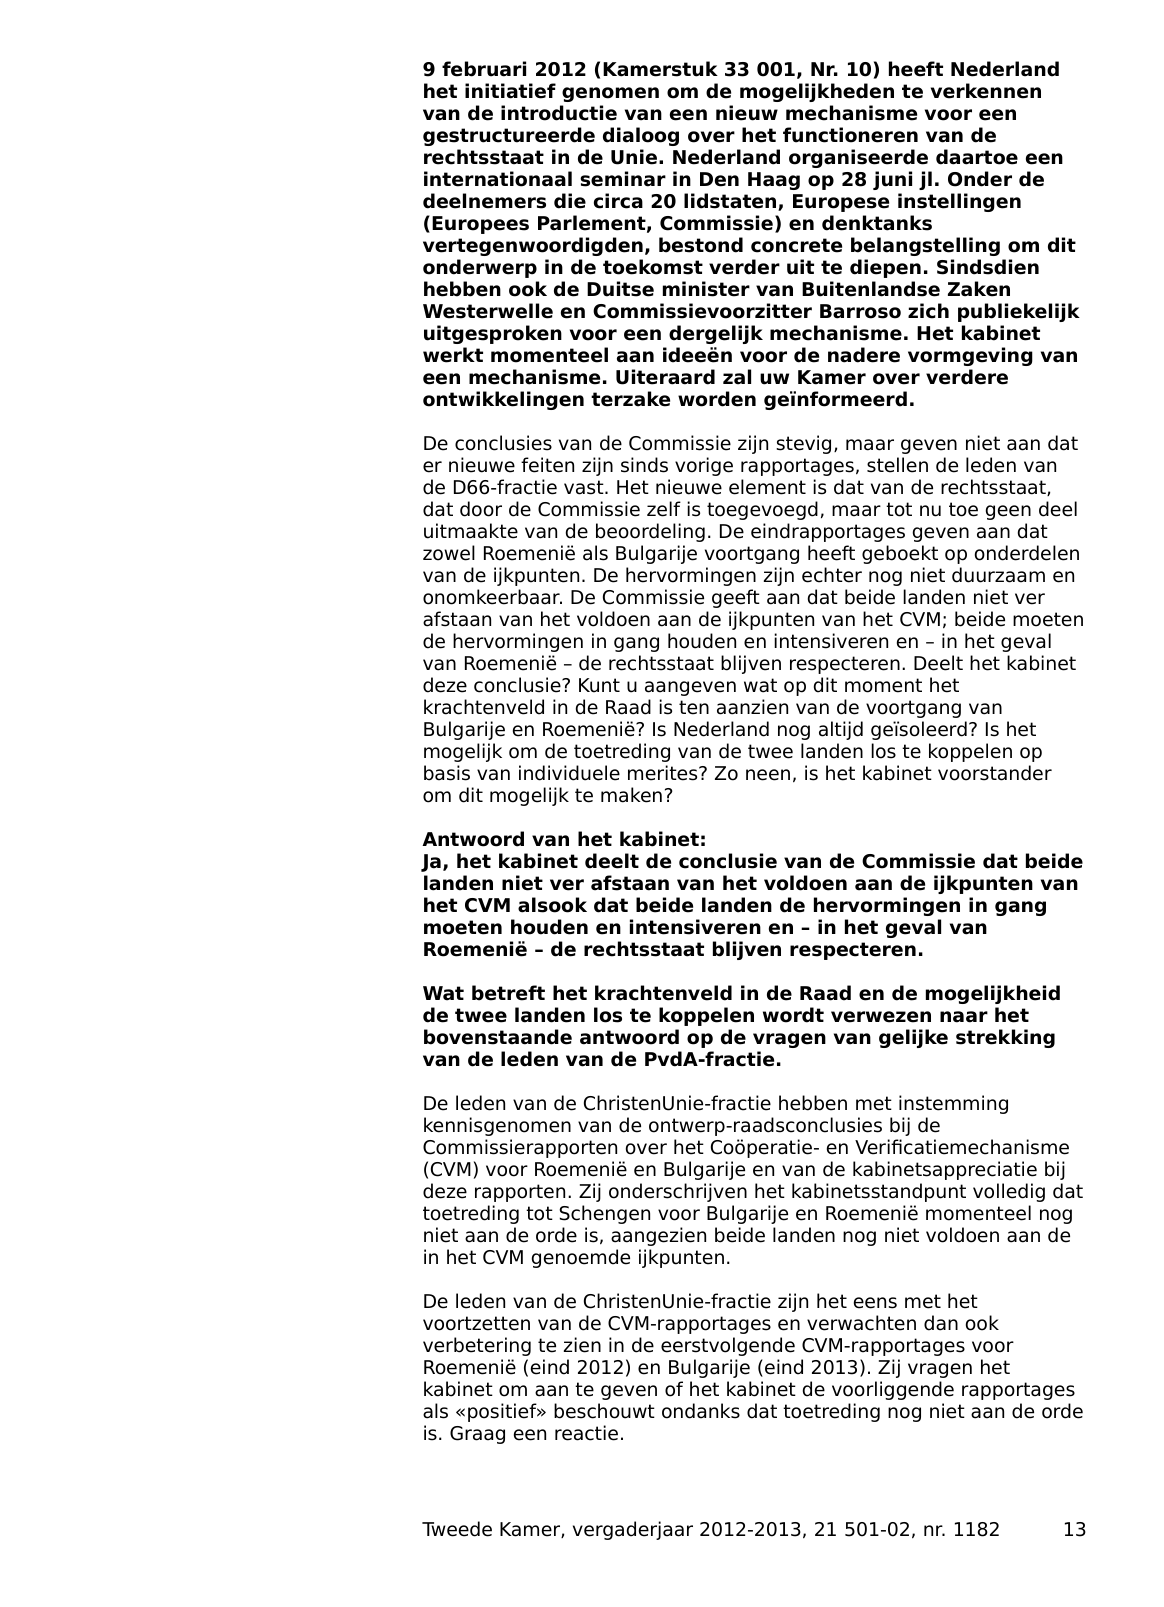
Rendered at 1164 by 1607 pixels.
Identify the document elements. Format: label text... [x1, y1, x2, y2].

text De leden van de ChristenUnie-fractie zijn het eens met het voortzetten van de CVM-rapportages en verwachten dan ook verbetering te zien in de eerstvolgende CVM-rapportages voor Roemenië (eind 2012) en Bulgarije (eind 2013). Zij vragen het kabinet om aan te geven of het kabinet de voorliggende rapportages als «positief» beschouwt ondanks dat toetreding nog niet aan de orde is. Graag een reactie. [422, 1291, 1087, 1445]
text De conclusies van de Commissie zijn stevig, maar geven niet aan dat er nieuwe feiten zijn sinds vorige rapportages, stellen de leden van de D66-fractie vast. Het nieuwe element is dat van de rechtsstaat, dat door de Commissie zelf is toegevoegd, maar tot nu toe geen deel uitmaakte van de beoordeling. De eindrapportages geven aan dat zowel Roemenië als Bulgarije voortgang heeft geboekt op onderdelen van de ijkpunten. De hervormingen zijn echter nog niet duurzaam en onomkeerbaar. De Commissie geeft aan dat beide landen niet ver afstaan van het voldoen aan de ijkpunten van het CVM; beide moeten de hervormingen in gang houden en intensiveren en – in het geval van Roemenië – de rechtsstaat blijven respecteren. Deelt het kabinet deze conclusie? Kunt u aangeven wat op dit moment het krachtenveld in de Raad is ten aanzien van de voortgang van Bulgarije en Roemenië? Is Nederland nog altijd geïsoleerd? Is het mogelijk om de toetreding van de twee landen los te koppelen op basis van individuele merites? Zo neen, is het kabinet voorstander om dit mogelijk te maken? [422, 433, 1087, 807]
text De leden van de ChristenUnie-fractie hebben met instemming kennisgenomen van de ontwerp-raadsconclusies bij de Commissierapporten over het Coöperatie- en Verificatiemechanisme (CVM) voor Roemenië en Bulgarije en van de kabinetsappreciatie bij deze rapporten. Zij onderschrijven het kabinetsstandpunt volledig dat toetreding tot Schengen voor Bulgarije en Roemenië momenteel nog niet aan de orde is, aangezien beide landen nog niet voldoen aan de in het CVM genoemde ijkpunten. [422, 1093, 1087, 1269]
text 9 februari 2012 (Kamerstuk 33 001, Nr. 10) heeft Nederland het initiatief genomen om de mogelijkheden te verkennen van de introductie van een nieuw mechanisme voor een gestructureerde dialoog over het functioneren van de rechtsstaat in de Unie. Nederland organiseerde daartoe een internationaal seminar in Den Haag op 28 juni jl. Onder de deelnemers die circa 20 lidstaten, Europese instellingen (Europees Parlement, Commissie) en denktanks vertegenwoordigden, bestond concrete belangstelling om dit onderwerp in de toekomst verder uit te diepen. Sindsdien hebben ook de Duitse minister van Buitenlandse Zaken Westerwelle en Commissievoorzitter Barroso zich publiekelijk uitgesproken voor een dergelijk mechanisme. Het kabinet werkt momenteel aan ideeën voor de nadere vormgeving van een mechanisme. Uiteraard zal uw Kamer over verdere ontwikkelingen terzake worden geïnformeerd. [422, 59, 1087, 411]
text Wat betreft het krachtenveld in de Raad en de mogelijkheid de twee landen los te koppelen wordt verwezen naar het bovenstaande antwoord op de vragen van gelijke strekking van de leden van de PvdA-fractie. [422, 983, 1087, 1071]
text Antwoord van het kabinet: [422, 829, 1087, 851]
text Ja, het kabinet deelt de conclusie van de Commissie dat beide landen niet ver afstaan van het voldoen aan de ijkpunten van het CVM alsook dat beide landen de hervormingen in gang moeten houden en intensiveren en – in het geval van Roemenië – de rechtsstaat blijven respecteren. [422, 851, 1087, 961]
